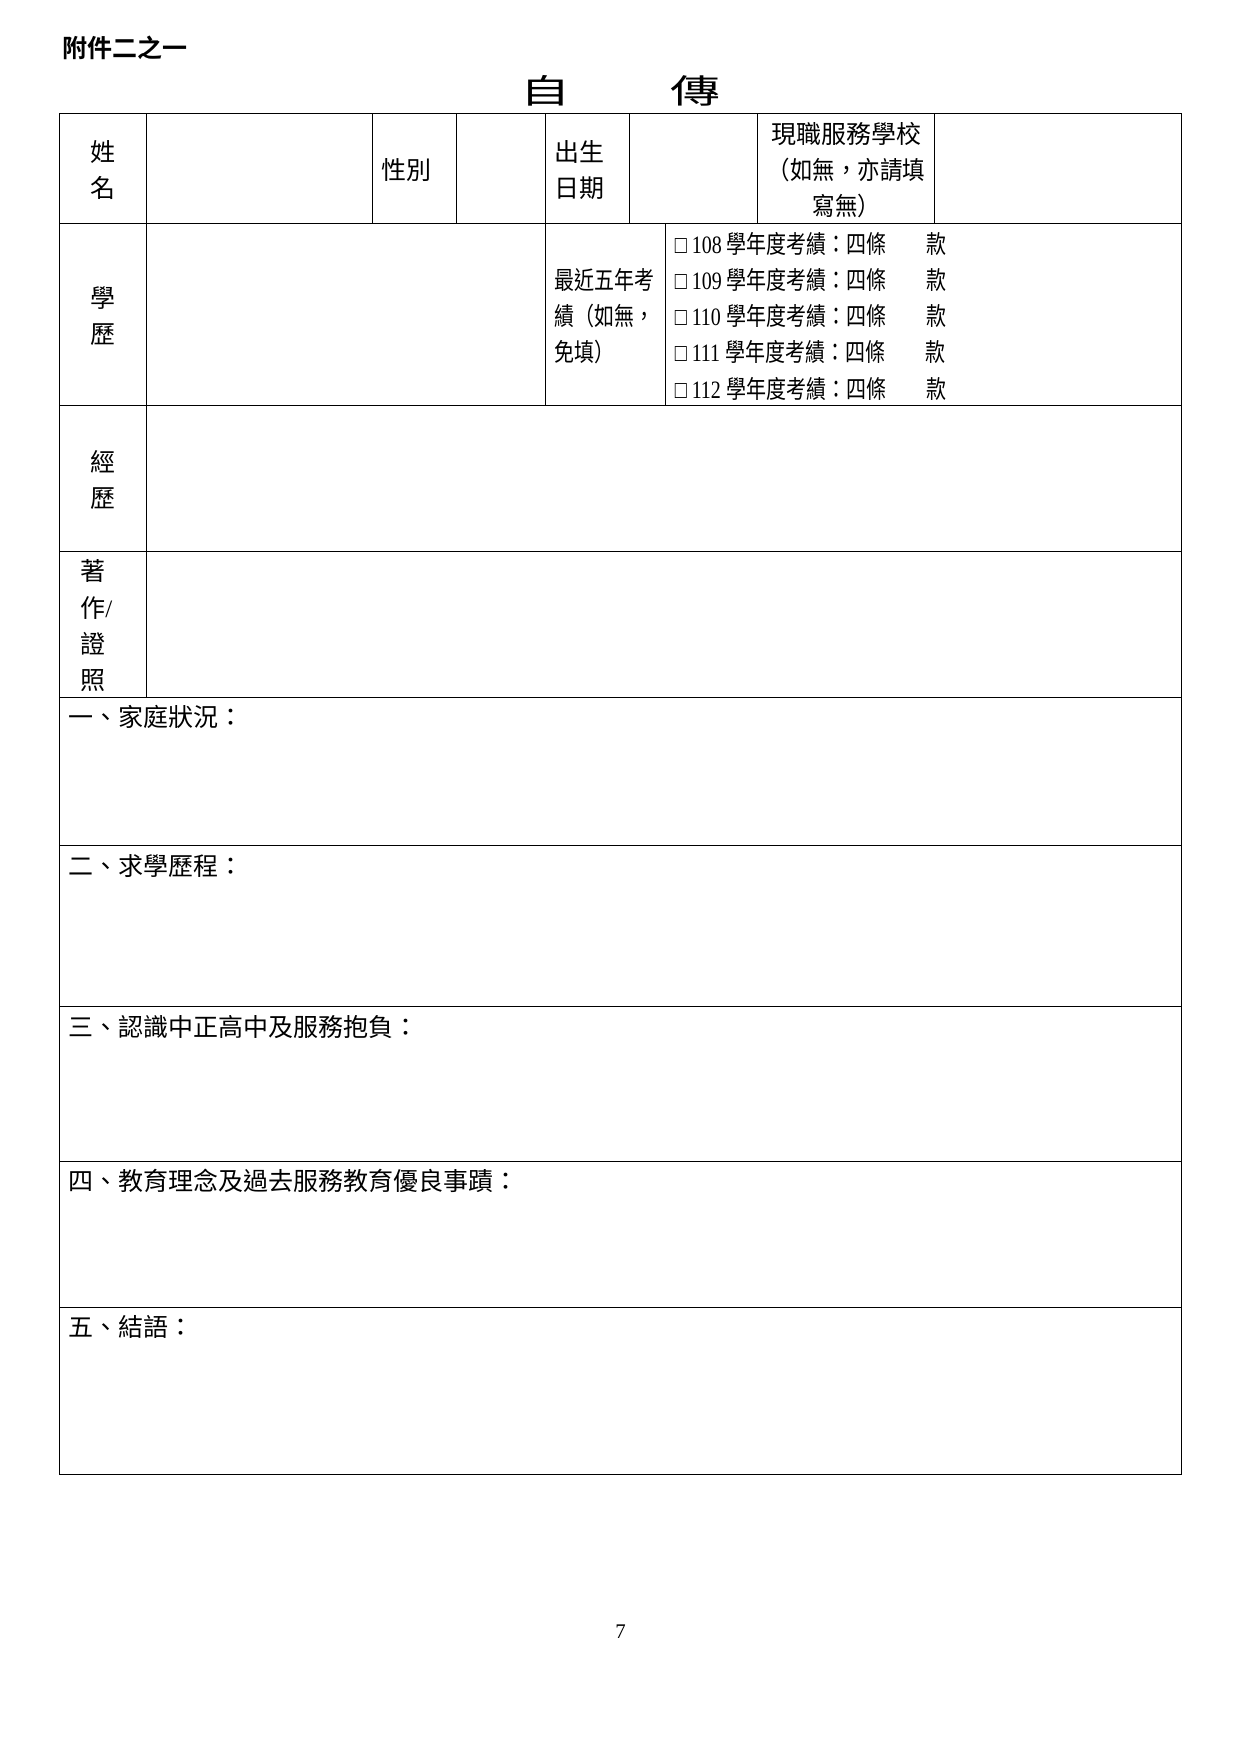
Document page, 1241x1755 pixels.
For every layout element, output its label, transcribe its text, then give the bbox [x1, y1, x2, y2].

text 附件二之一 [62, 29, 1178, 65]
table_header 性別 [373, 114, 456, 223]
table_cell 最近五年考績（如無，免填） [546, 224, 665, 405]
table_cell 五、結語： [60, 1308, 1181, 1474]
table_cell □ 108學年度考績：四條 款 □ 109學年度考績：四條 款 □ 110學年度考績：四條 款 □ 111學年度考績：四條 款 □ 112學年度考績：四條 款 [666, 224, 1181, 405]
table_header [935, 114, 1181, 223]
table_cell 三、認識中正高中及服務抱負： [60, 1007, 1181, 1161]
table_header 姓名 [60, 114, 146, 223]
table_cell 四、教育理念及過去服務教育優良事蹟： [60, 1162, 1181, 1307]
table_header [630, 114, 757, 223]
text 自 傳 [37, 65, 1203, 113]
table_cell [147, 406, 1181, 551]
table_cell 一、家庭狀況： [60, 698, 1181, 845]
table_cell 二、求學歷程： [60, 846, 1181, 1006]
table_cell 經 歷 [60, 406, 146, 551]
table_header [457, 114, 545, 223]
table_cell 著 作/證照 [60, 552, 146, 697]
table_header 現職服務學校 （如無，亦請填寫無） [758, 114, 934, 223]
table_cell [147, 224, 545, 405]
table_header [147, 114, 372, 223]
table_cell 學 歷 [60, 224, 146, 405]
table_header 出生 日期 [546, 114, 629, 223]
table_cell [147, 552, 1181, 697]
